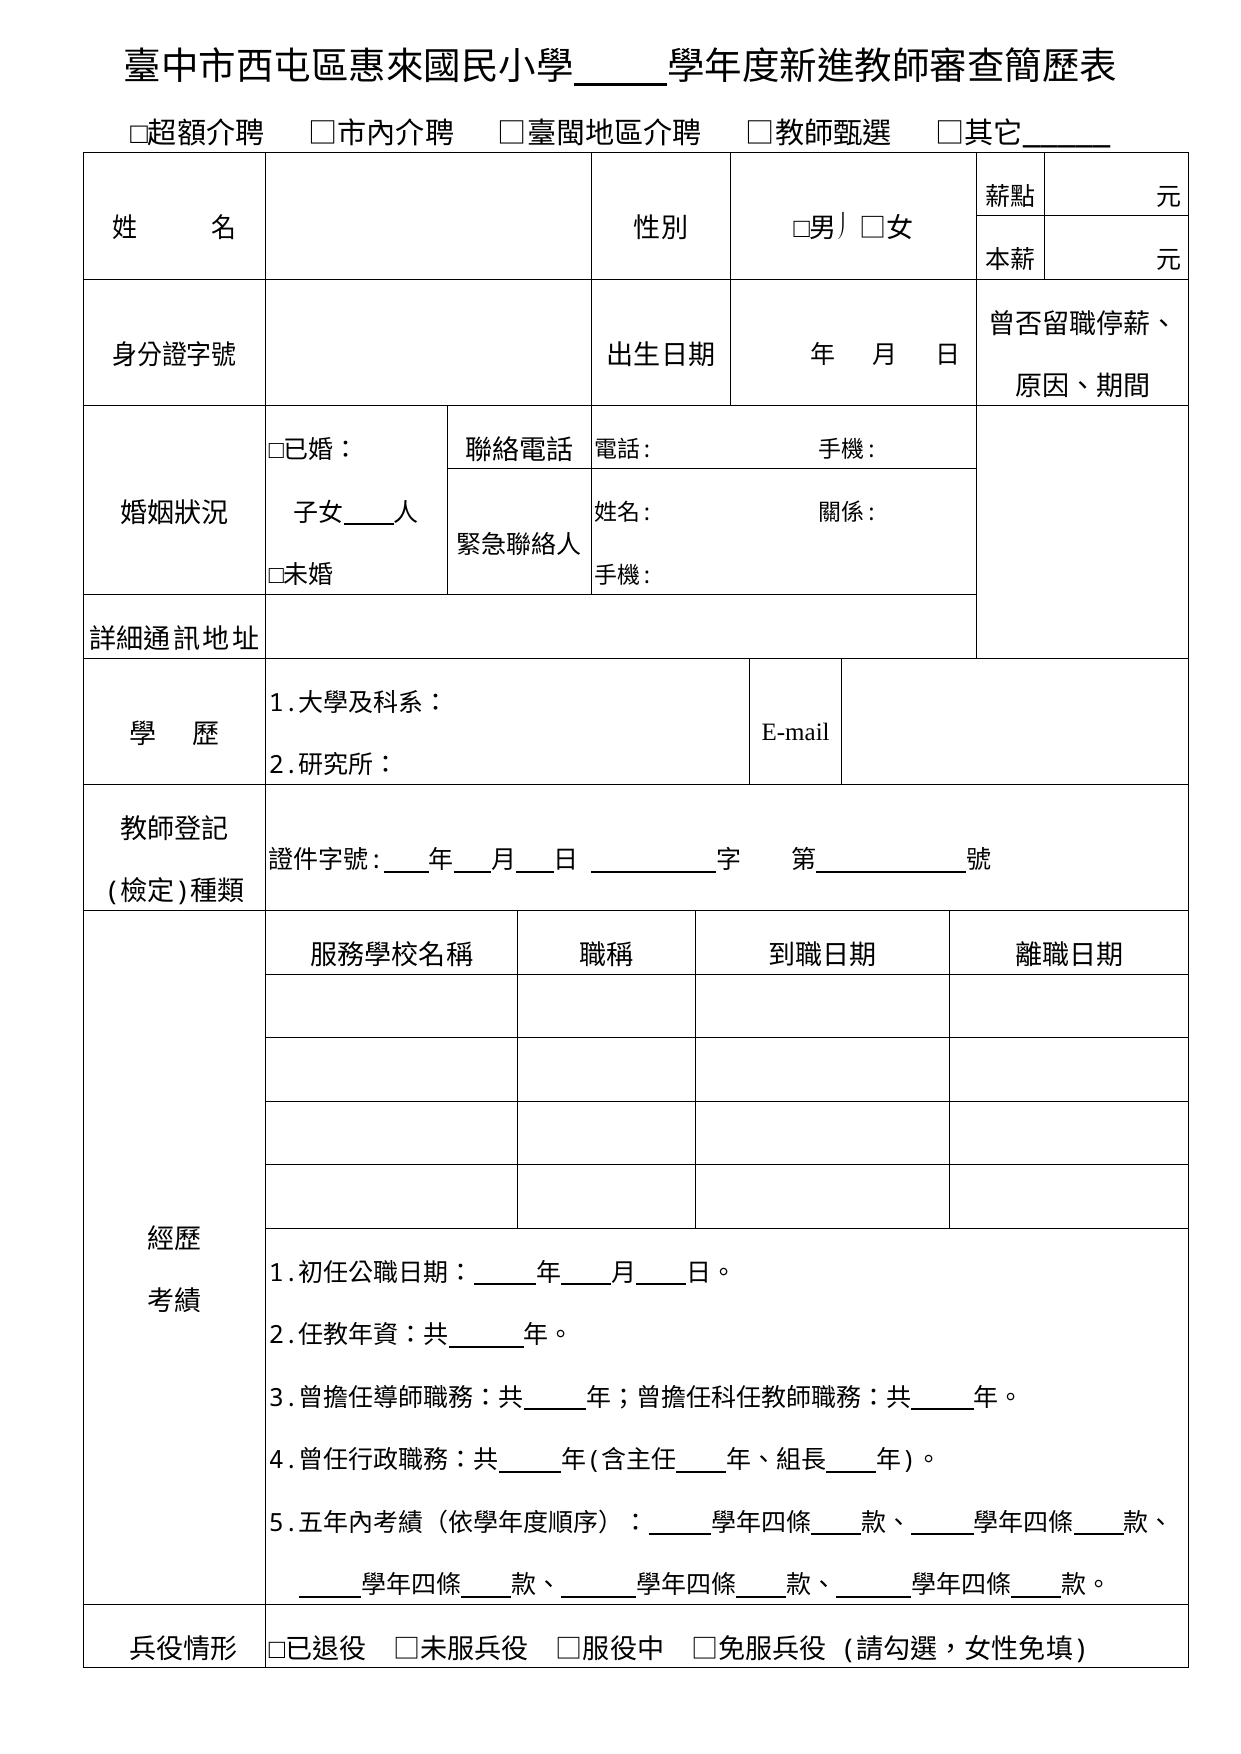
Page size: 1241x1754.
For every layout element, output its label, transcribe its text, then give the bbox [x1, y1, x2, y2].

table_cell □已婚： 子女 人 □未婚 [266, 406, 447, 594]
text 臺中市西屯區惠來國民小學 學年度新進教師審查簡歷表 [89, 36, 1152, 90]
table_cell [696, 975, 949, 1037]
table_cell 詳細通訊地址 [84, 595, 265, 658]
table_header 元 [1045, 153, 1188, 215]
table_header 薪點 [977, 153, 1044, 215]
table_cell [950, 1165, 1188, 1228]
table_cell [518, 1038, 695, 1101]
table_cell [518, 1165, 695, 1228]
table_cell 證件字號: 年 月 日 字 第 號 [266, 785, 1188, 910]
table_cell 聯絡電話 [448, 406, 591, 468]
table_cell 出生日期 [592, 280, 730, 405]
table_cell [950, 975, 1188, 1037]
table_cell [266, 975, 517, 1037]
table_cell 曾否留職停薪、原因、期間 [977, 280, 1188, 405]
table_cell 元 [1045, 216, 1188, 279]
table_cell 教師登記 (檢定)種類 [84, 785, 265, 910]
table_cell 緊急聯絡人 [448, 469, 591, 594]
table_cell 到職日期 [696, 911, 949, 973]
table_cell [266, 280, 591, 405]
table_header 姓 名 [84, 153, 265, 279]
table_cell [842, 659, 1188, 784]
table_cell 兵役情形 [84, 1605, 265, 1667]
table_cell 服務學校名稱 [266, 911, 517, 973]
table_cell □已退役 □未服兵役 □服役中 □免服兵役 (請勾選，女性免填) [266, 1605, 1188, 1667]
table_header 性別 [592, 153, 730, 279]
table_cell 1.初任公職日期： 年 月 日。 2.任教年資：共 年。 3.曾擔任導師職務：共 年；曾擔任科任教師職務：共 年。 4.曾任行政職務：共 年(含主任 年、組長 年)。 5.五年內考績（依學年度順序）： 學年四條 款、 學年四條 款、 學年四條 款、 學年四條 款、 學年四條 款。 [266, 1229, 1188, 1604]
table_cell [266, 595, 976, 658]
table_cell 年 月 日 [731, 280, 976, 405]
table_cell [977, 406, 1188, 658]
table_cell 職稱 [518, 911, 695, 973]
table_cell 學歷 [84, 659, 265, 784]
table_cell 電話: 手機: [592, 406, 976, 468]
table_cell 1.大學及科系： 2.研究所： [266, 659, 749, 784]
table_cell 婚姻狀況 [84, 406, 265, 594]
table_cell [950, 1038, 1188, 1101]
table_cell 本薪 [977, 216, 1044, 279]
table_cell [518, 975, 695, 1037]
table_cell [266, 1102, 517, 1164]
table_cell 身分證字號 [84, 280, 265, 405]
table_cell E-mail [750, 659, 841, 784]
table_cell [696, 1165, 949, 1228]
table_cell [950, 1102, 1188, 1164]
text □超額介聘 □市內介聘 □臺閩地區介聘 □教師甄選 □其它_____ [89, 109, 1152, 152]
table_header □男 □女 [731, 153, 976, 279]
table_cell 姓名: 關係: 手機: [592, 469, 976, 594]
table_cell [696, 1102, 949, 1164]
table_cell 經歷 考績 [84, 911, 265, 1604]
table_cell [266, 1165, 517, 1228]
table_cell [696, 1038, 949, 1101]
table_cell [518, 1102, 695, 1164]
table_cell 離職日期 [950, 911, 1188, 973]
table_cell [266, 1038, 517, 1101]
table_header [266, 153, 591, 279]
